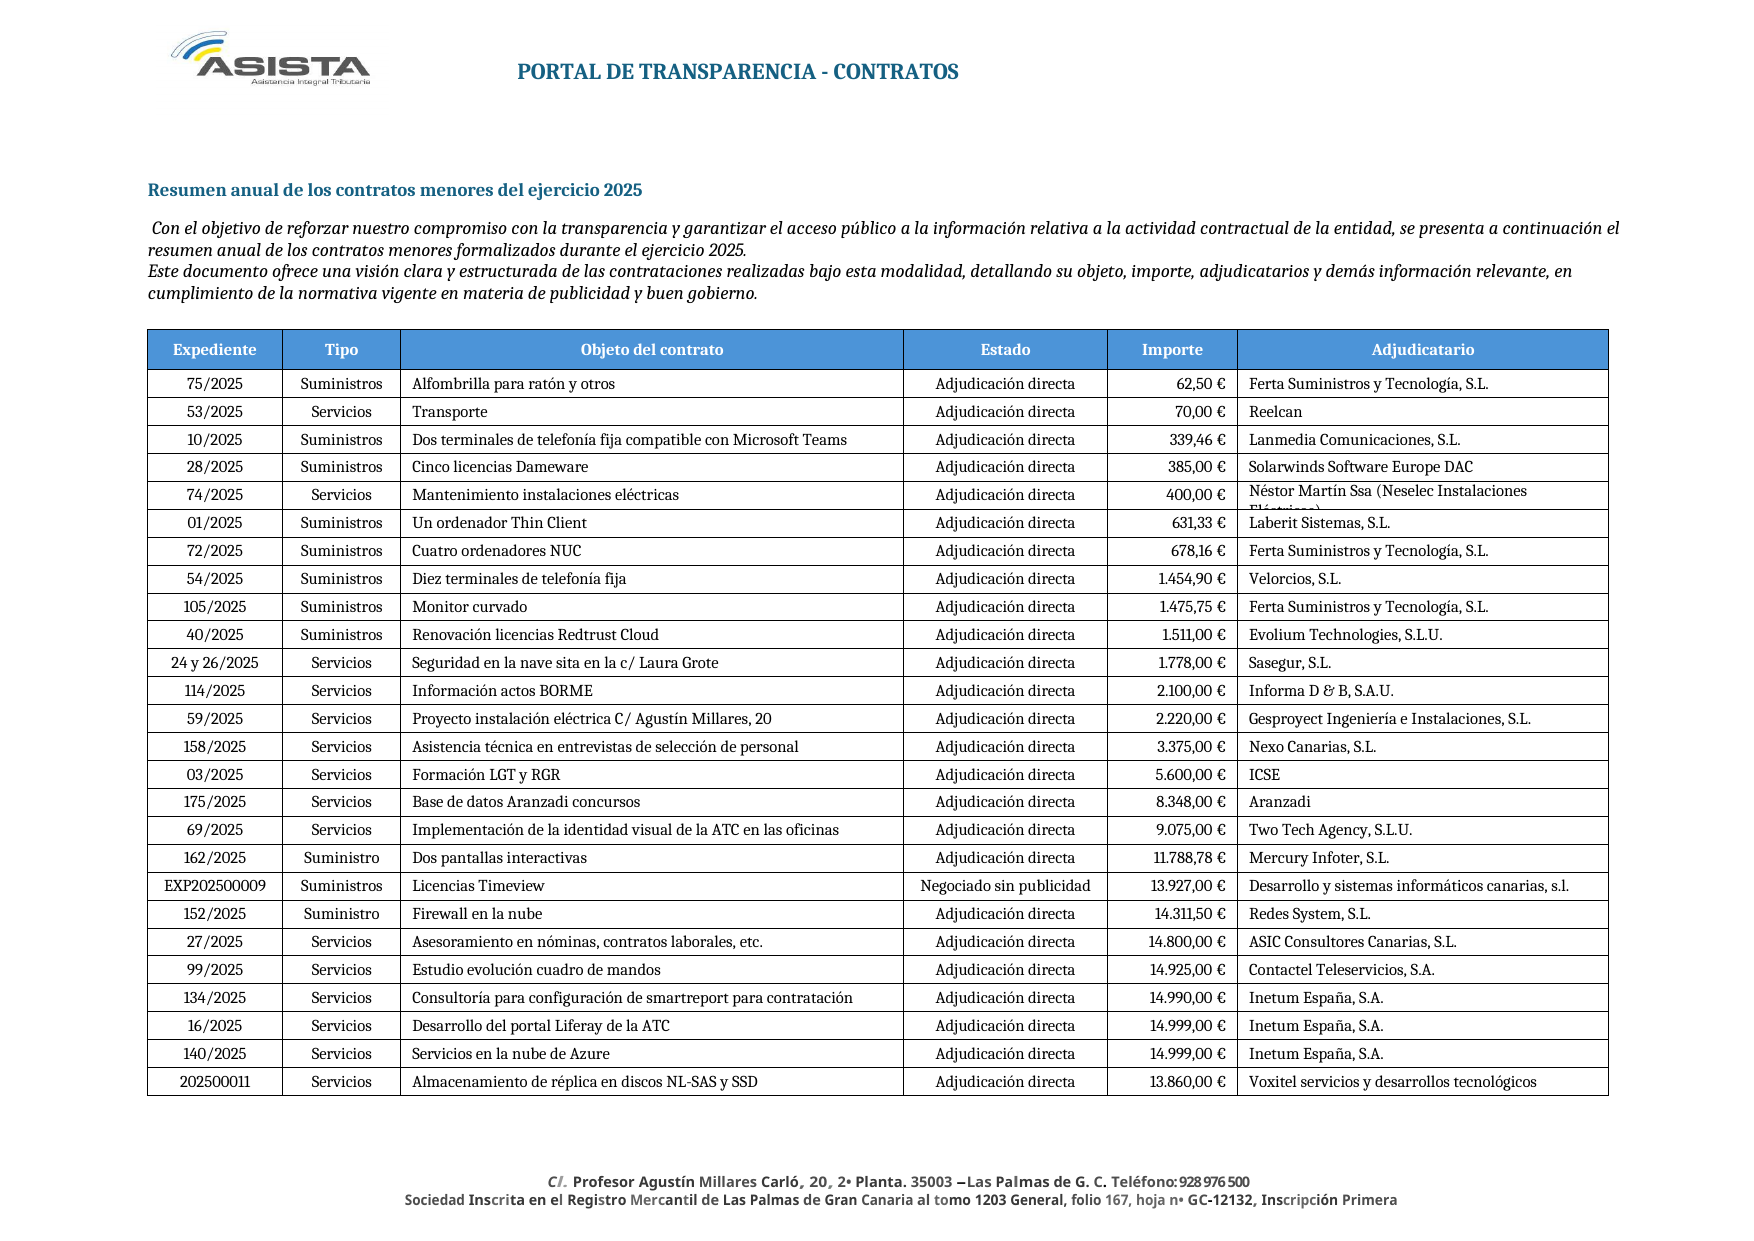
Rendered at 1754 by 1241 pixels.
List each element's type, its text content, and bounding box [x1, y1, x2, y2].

table_cell Adjudicación directa [904, 621, 1107, 648]
table_cell Suministros [283, 370, 400, 397]
table_cell Inetum España, S.A. [1238, 1012, 1608, 1039]
table_cell 72/2025 [148, 538, 282, 564]
table_cell Cinco licencias Dameware [401, 454, 903, 481]
table_cell 40/2025 [148, 621, 282, 648]
table_cell Laberit Sistemas, S.L. [1238, 510, 1608, 537]
table_cell 140/2025 [148, 1040, 282, 1067]
table_cell 70,00 € [1108, 398, 1237, 425]
table_cell 24 y 26/2025 [148, 649, 282, 676]
table_cell Adjudicación directa [904, 426, 1107, 453]
table_cell Asesoramiento en nóminas, contratos laborales, etc. [401, 929, 903, 955]
table_cell Suministros [283, 426, 400, 453]
table_cell Adjudicación directa [904, 705, 1107, 732]
table_cell Almacenamiento de réplica en discos NL-SAS y SSD [401, 1068, 903, 1095]
table_cell Aranzadi [1238, 789, 1608, 816]
table_cell Servicios [283, 956, 400, 983]
table_cell 9.075,00 € [1108, 817, 1237, 844]
table_cell Adjudicación directa [904, 1040, 1107, 1067]
table_header Tipo [283, 330, 400, 369]
table_cell 152/2025 [148, 901, 282, 927]
table_cell Adjudicación directa [904, 398, 1107, 425]
table_cell Servicios [283, 761, 400, 788]
table_cell Asistencia técnica en entrevistas de selección de personal [401, 733, 903, 760]
table_cell Servicios [283, 649, 400, 676]
table_cell 400,00 € [1108, 482, 1237, 509]
table_cell Cuatro ordenadores NUC [401, 538, 903, 564]
table_cell Adjudicación directa [904, 817, 1107, 844]
table_header Adjudicatario [1238, 330, 1608, 369]
table_cell 03/2025 [148, 761, 282, 788]
table_cell Adjudicación directa [904, 1012, 1107, 1039]
table_cell Servicios [283, 817, 400, 844]
table_cell Servicios [283, 1040, 400, 1067]
table_cell Servicios [283, 398, 400, 425]
text Resumen anual de los contratos menores del ejercicio 2025 [148, 179, 1654, 201]
table_cell Inetum España, S.A. [1238, 1040, 1608, 1067]
table_cell Información actos BORME [401, 677, 903, 704]
table_cell Suministros [283, 566, 400, 592]
table_cell Mantenimiento instalaciones eléctricas [401, 482, 903, 509]
table_cell Servicios [283, 482, 400, 509]
table_cell EXP202500009 [148, 873, 282, 899]
table_cell 11.788,78 € [1108, 845, 1237, 872]
table_header Expediente [148, 330, 282, 369]
table_cell Adjudicación directa [904, 845, 1107, 872]
table_cell Suministros [283, 621, 400, 648]
table_cell Adjudicación directa [904, 538, 1107, 564]
table_cell Adjudicación directa [904, 370, 1107, 397]
table_cell 74/2025 [148, 482, 282, 509]
table_cell 13.927,00 € [1108, 873, 1237, 899]
table_cell 134/2025 [148, 984, 282, 1011]
table_cell Informa D & B, S.A.U. [1238, 677, 1608, 704]
table_cell ASIC Consultores Canarias, S.L. [1238, 929, 1608, 955]
table_cell Solarwinds Software Europe DAC [1238, 454, 1608, 481]
table_cell Desarrollo del portal Liferay de la ATC [401, 1012, 903, 1039]
table_cell Servicios [283, 984, 400, 1011]
table_cell Desarrollo y sistemas informáticos canarias, s.l. [1238, 873, 1608, 899]
table_cell Adjudicación directa [904, 733, 1107, 760]
table_cell Suministros [283, 510, 400, 537]
table_cell 99/2025 [148, 956, 282, 983]
table_cell Servicios en la nube de Azure [401, 1040, 903, 1067]
table_cell 114/2025 [148, 677, 282, 704]
table_cell Two Tech Agency, S.L.U. [1238, 817, 1608, 844]
table_cell 27/2025 [148, 929, 282, 955]
table_cell 1.511,00 € [1108, 621, 1237, 648]
table_cell Servicios [283, 677, 400, 704]
text Con el objetivo de reforzar nuestro compromiso con la transparencia y garantizar el acceso público a la información relativa a la actividad contractual de la entidad, se presenta a continuación el resumen anual de los contratos menores formalizados durante el ejercicio 2025. Este documento ofrece una visión clara y estructurada de las contrataciones realizadas bajo esta modalidad, detallando su objeto, importe, adjudicatarios y demás información relevante, en cumplimiento de la normativa vigente en materia de publicidad y buen gobierno. [148, 217, 1654, 304]
table_cell 339,46 € [1108, 426, 1237, 453]
table_cell 75/2025 [148, 370, 282, 397]
table_cell 69/2025 [148, 817, 282, 844]
table_cell Seguridad en la nave sita en la c/ Laura Grote [401, 649, 903, 676]
table_cell Servicios [283, 1068, 400, 1095]
table_cell Nexo Canarias, S.L. [1238, 733, 1608, 760]
table_cell 1.475,75 € [1108, 594, 1237, 620]
table_cell Proyecto instalación eléctrica C/ Agustín Millares, 20 [401, 705, 903, 732]
table_cell Suministros [283, 594, 400, 620]
table_cell Un ordenador Thin Client [401, 510, 903, 537]
table_cell Dos terminales de telefonía fija compatible con Microsoft Teams [401, 426, 903, 453]
table_cell 14.990,00 € [1108, 984, 1237, 1011]
table_cell Lanmedia Comunicaciones, S.L. [1238, 426, 1608, 453]
table_header Objeto del contrato [401, 330, 903, 369]
table_cell 53/2025 [148, 398, 282, 425]
table_header Estado [904, 330, 1107, 369]
table_cell Renovación licencias Redtrust Cloud [401, 621, 903, 648]
table_cell Servicios [283, 733, 400, 760]
table_cell 16/2025 [148, 1012, 282, 1039]
table_cell 14.925,00 € [1108, 956, 1237, 983]
table_cell Implementación de la identidad visual de la ATC en las oficinas [401, 817, 903, 844]
table_cell 5.600,00 € [1108, 761, 1237, 788]
table_cell Suministros [283, 873, 400, 899]
table_cell 01/2025 [148, 510, 282, 537]
table_cell Suministro [283, 845, 400, 872]
table_cell Néstor Martín Ssa (Neselec Instalaciones Eléctricas) [1238, 482, 1608, 509]
table_cell Negociado sin publicidad [904, 873, 1107, 899]
table_cell 202500011 [148, 1068, 282, 1095]
table_cell Suministro [283, 901, 400, 927]
table_cell 385,00 € [1108, 454, 1237, 481]
table_cell Redes System, S.L. [1238, 901, 1608, 927]
table_cell Adjudicación directa [904, 901, 1107, 927]
table_cell Adjudicación directa [904, 454, 1107, 481]
table_cell 62,50 € [1108, 370, 1237, 397]
table_cell 158/2025 [148, 733, 282, 760]
table_cell Estudio evolución cuadro de mandos [401, 956, 903, 983]
table_cell Adjudicación directa [904, 1068, 1107, 1095]
table_cell Dos pantallas interactivas [401, 845, 903, 872]
table_cell Reelcan [1238, 398, 1608, 425]
table_cell Suministros [283, 538, 400, 564]
table_cell 28/2025 [148, 454, 282, 481]
table_cell 8.348,00 € [1108, 789, 1237, 816]
table_cell Velorcios, S.L. [1238, 566, 1608, 592]
table_cell 1.454,90 € [1108, 566, 1237, 592]
table_cell Adjudicación directa [904, 649, 1107, 676]
table_cell Mercury Infoter, S.L. [1238, 845, 1608, 872]
table_cell 59/2025 [148, 705, 282, 732]
table_cell 3.375,00 € [1108, 733, 1237, 760]
table_cell Sasegur, S.L. [1238, 649, 1608, 676]
table_cell Adjudicación directa [904, 594, 1107, 620]
table_cell 2.220,00 € [1108, 705, 1237, 732]
table_cell Evolium Technologies, S.L.U. [1238, 621, 1608, 648]
table_cell Adjudicación directa [904, 984, 1107, 1011]
table_cell Monitor curvado [401, 594, 903, 620]
table_cell Inetum España, S.A. [1238, 984, 1608, 1011]
table_cell Ferta Suministros y Tecnología, S.L. [1238, 370, 1608, 397]
table_cell Servicios [283, 1012, 400, 1039]
table_cell 13.860,00 € [1108, 1068, 1237, 1095]
table_cell Formación LGT y RGR [401, 761, 903, 788]
table_cell Contactel Teleservicios, S.A. [1238, 956, 1608, 983]
table_cell Voxitel servicios y desarrollos tecnológicos [1238, 1068, 1608, 1095]
table_cell Licencias Timeview [401, 873, 903, 899]
table_cell Ferta Suministros y Tecnología, S.L. [1238, 538, 1608, 564]
table_header Importe [1108, 330, 1237, 369]
table_cell 14.999,00 € [1108, 1040, 1237, 1067]
table_cell Adjudicación directa [904, 482, 1107, 509]
table_cell 14.999,00 € [1108, 1012, 1237, 1039]
table_cell 162/2025 [148, 845, 282, 872]
table_cell Adjudicación directa [904, 761, 1107, 788]
table_cell Transporte [401, 398, 903, 425]
table_cell 105/2025 [148, 594, 282, 620]
table_cell 14.311,50 € [1108, 901, 1237, 927]
table_cell ICSE [1238, 761, 1608, 788]
table_cell 10/2025 [148, 426, 282, 453]
table_cell Ferta Suministros y Tecnología, S.L. [1238, 594, 1608, 620]
table_cell Servicios [283, 929, 400, 955]
table_cell Adjudicación directa [904, 566, 1107, 592]
table_cell Adjudicación directa [904, 956, 1107, 983]
table_cell Suministros [283, 454, 400, 481]
table_cell Consultoría para configuración de smartreport para contratación [401, 984, 903, 1011]
table_cell 631,33 € [1108, 510, 1237, 537]
table_cell 678,16 € [1108, 538, 1237, 564]
table_cell Gesproyect Ingeniería e Instalaciones, S.L. [1238, 705, 1608, 732]
table_cell Adjudicación directa [904, 510, 1107, 537]
table_cell Alfombrilla para ratón y otros [401, 370, 903, 397]
table_cell Base de datos Aranzadi concursos [401, 789, 903, 816]
table_cell Servicios [283, 789, 400, 816]
table_cell Servicios [283, 705, 400, 732]
table_cell 175/2025 [148, 789, 282, 816]
table_cell 54/2025 [148, 566, 282, 592]
table_cell Firewall en la nube [401, 901, 903, 927]
table_cell 14.800,00 € [1108, 929, 1237, 955]
table_cell Adjudicación directa [904, 789, 1107, 816]
table_cell Adjudicación directa [904, 929, 1107, 955]
table_cell 1.778,00 € [1108, 649, 1237, 676]
table_cell 2.100,00 € [1108, 677, 1237, 704]
table_cell Adjudicación directa [904, 677, 1107, 704]
table_cell Diez terminales de telefonía fija [401, 566, 903, 592]
